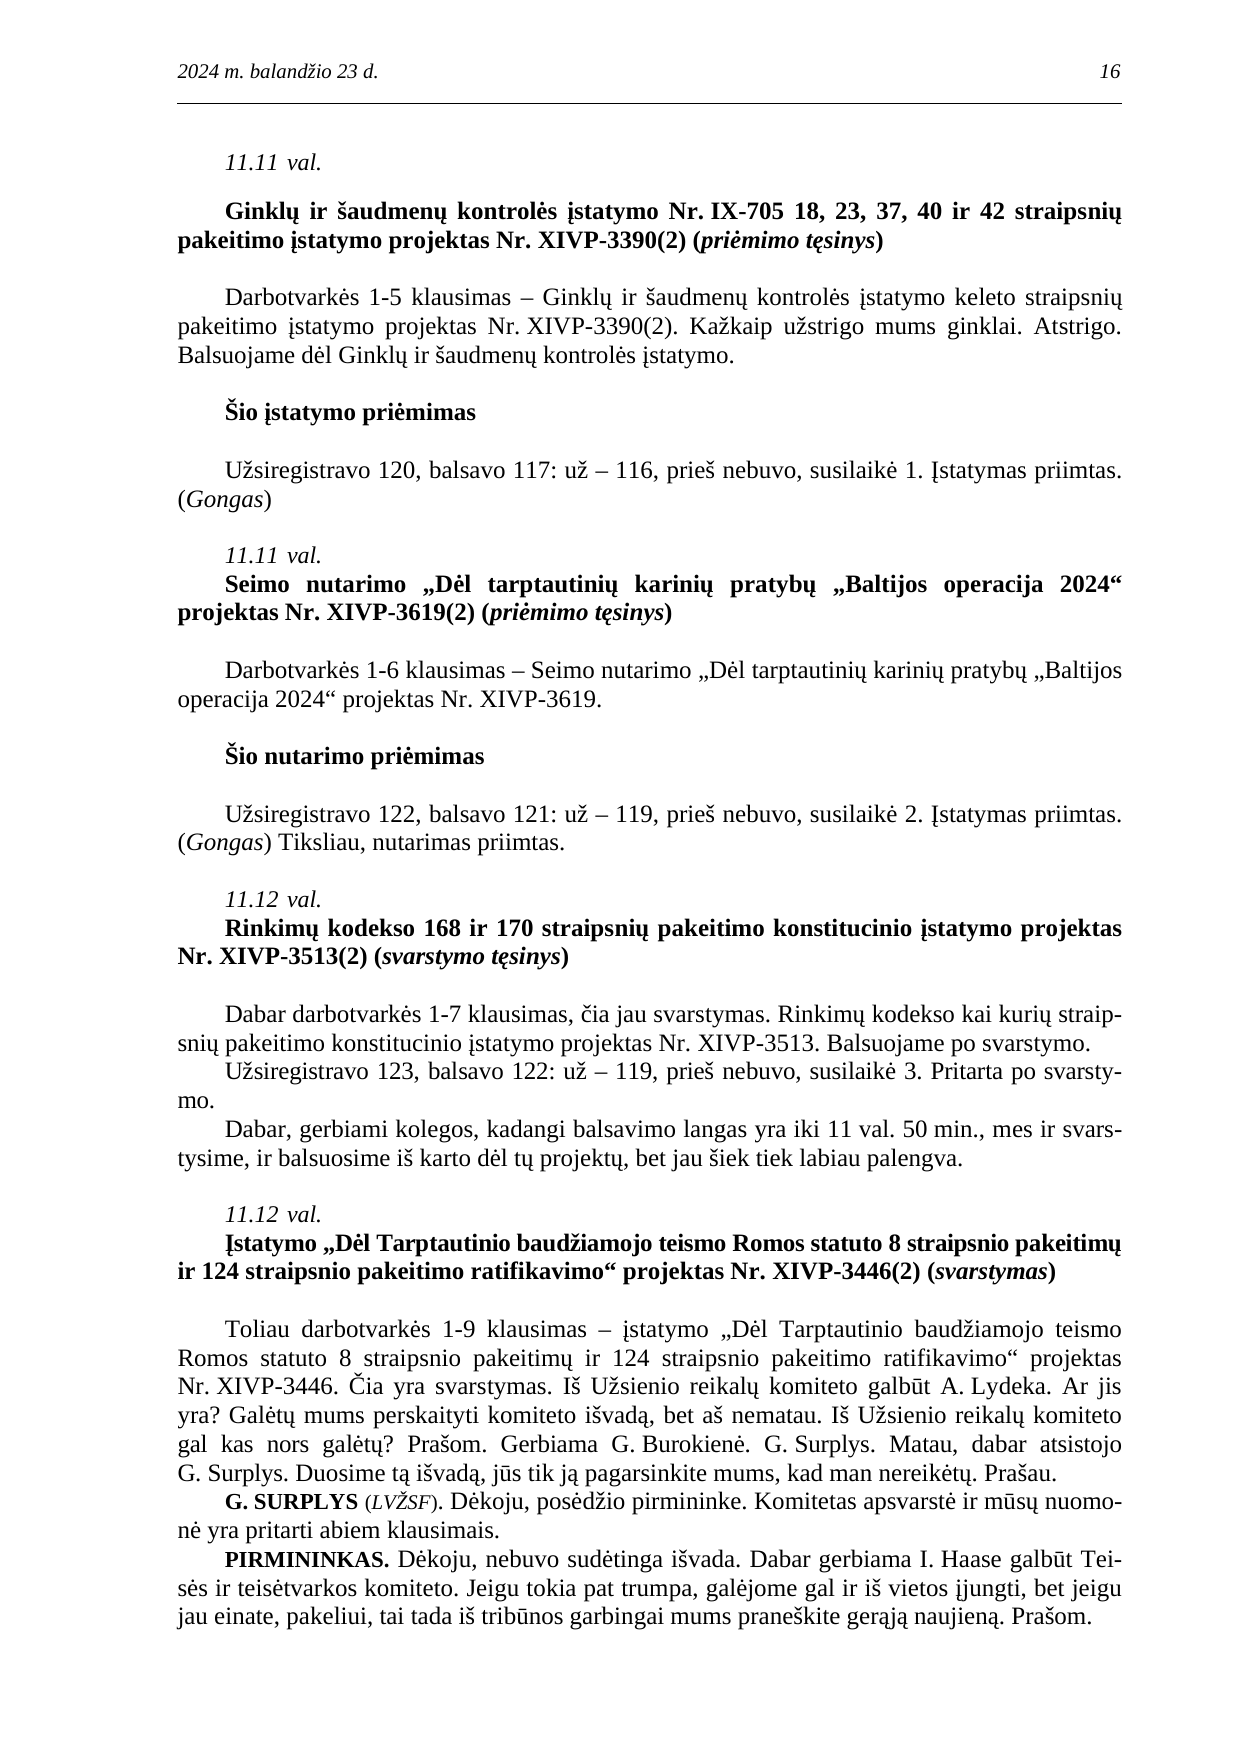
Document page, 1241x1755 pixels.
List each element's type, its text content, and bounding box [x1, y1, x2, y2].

text Šio įsta­ty­mo pri­ėmi­mas [177, 397, 1122, 426]
text G. SURPLYS (LVŽSF). Dė­ko­ju, po­sė­džio pir­mi­nin­ke. Ko­mi­te­tas ap­svars­tė ir mū­sų nuo­mo­nė yra pri­tar­ti abiem klau­si­mais. [177, 1486, 1122, 1544]
text Už­si­re­gist­ra­vo 123, bal­sa­vo 122: už – 119, prieš ne­bu­vo, su­si­lai­kė 3. Pri­tar­ta po svars­ty­mo. [177, 1056, 1122, 1114]
text Gin­klų ir šaud­me­nų kon­tro­lės įsta­ty­mo Nr. IX-705 18, 23, 37, 40 ir 42 straips­nių pakei­ti­mo įsta­ty­mo pro­jek­tas Nr. XIVP-3390(2) (pri­ėmi­mo tę­si­nys) [177, 196, 1122, 254]
text Da­bar, ger­bia­mi ko­le­gos, ka­dan­gi bal­sa­vi­mo lan­gas yra iki 11 val. 50 min., mes ir svars­ty­si­me, ir bal­suo­si­me iš kar­to dėl tų pro­jek­tų, bet jau šiek tiek la­biau pa­leng­va. [177, 1114, 1122, 1171]
text 11.11 val. [224, 148, 1122, 175]
text 11.12 val. [224, 885, 1122, 913]
text 11.12 val. [224, 1200, 1122, 1228]
text Šio nu­ta­ri­mo pri­ėmi­mas [177, 741, 1122, 770]
text Rin­ki­mų ko­dek­so 168 ir 170 straips­nių pa­kei­ti­mo kon­sti­tu­ci­nio įsta­ty­mo pro­jek­tas Nr. XIVP-3513(2) (svars­ty­mo tę­si­nys) [177, 913, 1122, 970]
text Už­si­re­gist­ra­vo 122, bal­sa­vo 121: už – 119, prieš ne­bu­vo, su­si­lai­kė 2. Įsta­ty­mas pri­im­tas. (Gon­gas) Tiks­liau, nu­ta­ri­mas pri­im­tas. [177, 799, 1122, 856]
text Dar­bo­tvarkės 1-6 klau­si­mas – Sei­mo nu­ta­ri­mo „Dėl tarp­tau­ti­nių ka­ri­nių pra­ty­bų „Bal­ti­jos ope­ra­ci­ja 2024“ pro­jek­tas Nr. XIVP-3619. [177, 655, 1122, 712]
text Dar­bo­tvarkės 1-5 klau­si­mas – Gin­klų ir šaud­me­nų kon­tro­lės įsta­ty­mo ke­le­to straips­nių pa­kei­ti­mo įsta­ty­mo pro­jek­tas Nr. XIVP-3390(2). Kaž­kaip už­stri­go mums gin­klai. At­stri­go. Bal­suo­ja­me dėl Gin­klų ir šaud­me­nų kon­tro­lės įsta­ty­mo. [177, 282, 1122, 369]
text Įsta­ty­mo „Dėl Tarp­tau­ti­nio bau­džia­mo­jo teis­mo Ro­mos sta­tu­to 8 straips­nio pa­kei­ti­mų ir 124 straips­nio pa­kei­ti­mo ra­ti­fi­ka­vi­mo“ pro­jek­tas Nr. XIVP-3446(2) (svars­ty­mas) [177, 1228, 1122, 1285]
text To­liau dar­bo­tvarkės 1-9 klau­si­mas – įsta­ty­mo „Dėl Tarp­tau­ti­nio bau­džia­mo­jo teis­mo Romos sta­tu­to 8 straips­nio pa­kei­ti­mų ir 124 straips­nio pa­kei­ti­mo ra­ti­fi­ka­vi­mo“ pro­jek­tas Nr. XIVP-3446. Čia yra svars­ty­mas. Iš Už­sie­nio rei­ka­lų ko­mi­te­to gal­būt A. Ly­de­ka. Ar jis yra? Ga­lė­tų mums per­skai­ty­ti ko­mi­te­to iš­va­dą, bet aš ne­ma­tau. Iš Už­sie­nio rei­ka­lų ko­mi­te­to gal kas nors ga­lė­tų? Pra­šom. Ger­bia­ma G. Bu­ro­kie­nė. G. Sur­plys. Ma­tau, da­bar at­si­sto­jo G. Sur­plys. Duo­si­me tą iš­va­dą, jūs tik ją pa­gar­sin­ki­te mums, kad man ne­rei­kė­tų. Pra­šau. [177, 1314, 1122, 1486]
text Sei­mo nu­ta­ri­mo „Dėl tarp­tau­ti­nių ka­ri­nių pra­ty­bų „Bal­ti­jos ope­ra­ci­ja 2024“ projek­tas Nr. XIVP-3619(2) (pri­ėmi­mo tę­si­nys) [177, 569, 1122, 626]
text PIRMININKAS. Dė­ko­ju, ne­bu­vo su­dė­tin­ga iš­va­da. Da­bar ger­bia­ma I. Ha­a­se gal­būt Tei­sės ir tei­sėt­var­kos ko­mi­te­to. Jei­gu to­kia pat trum­pa, ga­lė­jo­me gal ir iš vie­tos įjung­ti, bet jei­gu jau ei­na­te, pa­ke­liui, tai ta­da iš tri­bū­nos gar­bin­gai mums pra­neš­ki­te ge­rą­ją nau­jie­ną. Pra­šom. [177, 1544, 1122, 1630]
text Už­si­re­gist­ra­vo 120, bal­sa­vo 117: už – 116, prieš ne­bu­vo, su­si­lai­kė 1. Įsta­ty­mas pri­im­tas. (Gon­gas) [177, 455, 1122, 512]
text 11.11 val. [224, 541, 1122, 569]
text Da­bar dar­bo­tvarkės 1-7 klau­si­mas, čia jau svars­ty­mas. Rin­ki­mų ko­dek­so kai ku­rių strai­p­s­nių pa­kei­ti­mo kon­sti­tu­ci­nio įsta­ty­mo pro­jek­tas Nr. XIVP-3513. Bal­suo­ja­me po svars­ty­mo. [177, 999, 1122, 1056]
